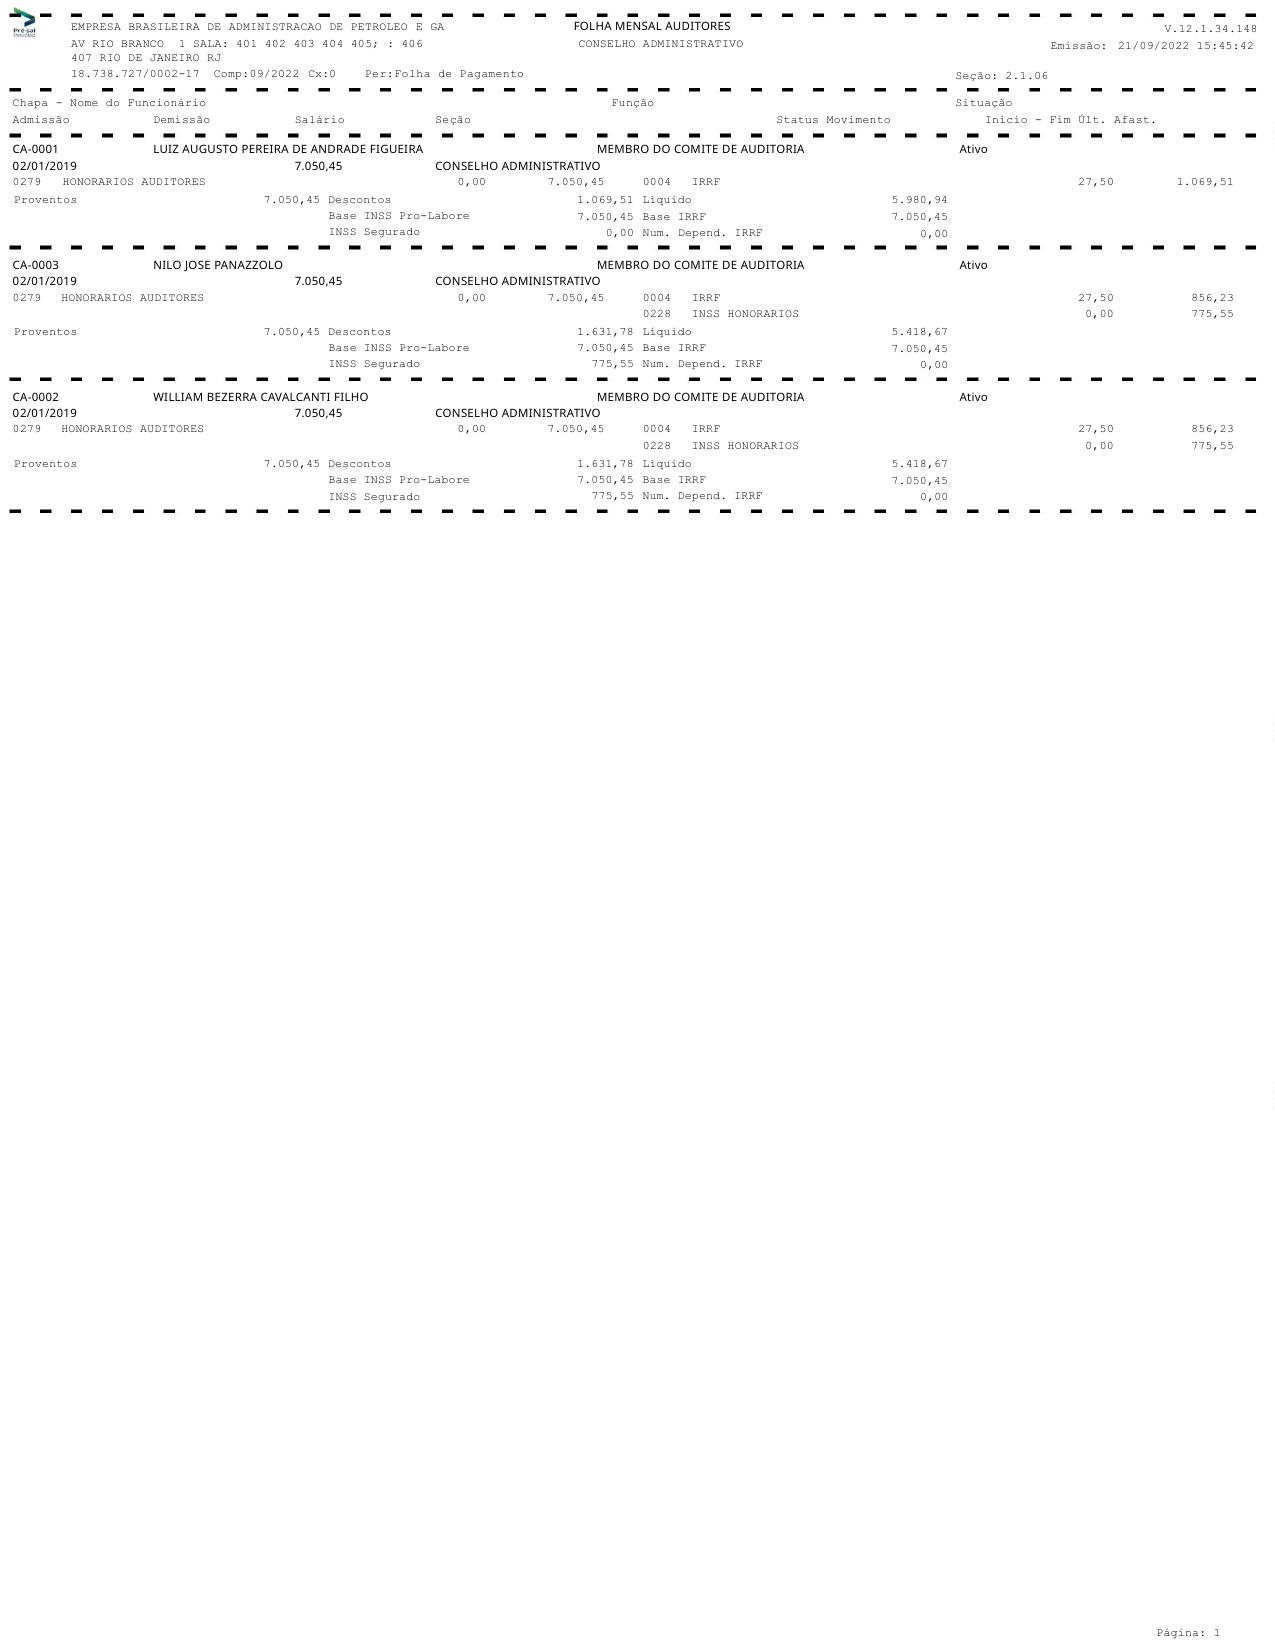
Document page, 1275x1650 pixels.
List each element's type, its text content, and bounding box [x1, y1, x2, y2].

text 1 [71, 67, 78, 81]
text Função [611, 96, 672, 109]
text INSS Segurado [328, 225, 496, 238]
text 0,00 [920, 226, 966, 240]
text 0,00 [920, 490, 966, 503]
text Base INSS Pro-Labore [328, 208, 496, 222]
text Base INSS Pro-Labore [328, 340, 496, 354]
text HONORARIOS AUDITORES [62, 175, 228, 188]
text CA-0002 [12, 390, 80, 404]
text Per:Folha de Pagamento [364, 67, 548, 81]
text 27,50 [1078, 175, 1131, 188]
text FOLHA MENSAL AUDITORES [573, 20, 755, 33]
text 0 [643, 307, 667, 320]
text 7.050,45 [891, 342, 966, 355]
text MEMBRO DO COMITE DE AUDITORIA [597, 143, 830, 157]
text 0,00 [1085, 439, 1131, 452]
text 21/09/2022 15:45:42 [1118, 38, 1275, 52]
text IRRF [692, 175, 738, 188]
text 2/01/2019 [20, 407, 231, 420]
text Demissão [153, 113, 228, 126]
text 5.980,94 [891, 193, 966, 207]
text 0 [12, 290, 20, 304]
text INSS Segurado [328, 489, 492, 503]
text MEMBRO DO COMITE DE AUDITORIA [597, 390, 830, 404]
text CONSELHO ADMINISTRATIVO [435, 407, 630, 420]
text [738, 175, 830, 188]
text 0004 [643, 290, 692, 304]
text Ativo [959, 143, 1012, 157]
text 775,55 [1191, 307, 1251, 320]
text 1.631,78 Líquido [577, 324, 710, 338]
text 1.631,78 Líquido [577, 456, 710, 470]
text 7.050,45 Base IRRF [577, 341, 789, 354]
text Proventos [14, 193, 95, 206]
text 7.050,45 Descontos [264, 456, 412, 470]
text CA-0003 [12, 258, 80, 272]
text CA-0001 [12, 143, 80, 157]
text IRRF [692, 422, 738, 436]
text Base INSS Pro-Labore [328, 473, 492, 486]
text 7.050,45 [891, 210, 966, 223]
text 0004 [643, 422, 692, 436]
text 7.050,45 Base IRRF [577, 473, 789, 486]
text 0 [12, 275, 20, 288]
text 279 [20, 175, 62, 188]
text 7.050,45 [294, 275, 369, 288]
text 1.069,51 Líquido [577, 192, 830, 206]
text CONSELHO ADMINISTRATIVO [578, 37, 768, 50]
text INSS HONORARIOS [692, 439, 817, 452]
text 0 [12, 422, 20, 436]
picture [0, 0, 1275, 1650]
text 228 [667, 439, 692, 452]
text 0,00 7.050,45 [457, 422, 630, 436]
text 279 HONORARIOS AUDITORES [20, 422, 231, 436]
text 7.050,45 Descontos [264, 324, 496, 338]
text 0,00 7.050,45 [457, 290, 630, 304]
text Salário [294, 113, 362, 126]
text 856,23 [1191, 422, 1251, 436]
text 856,23 [1191, 290, 1251, 304]
text LUIZ AUGUSTO PEREIRA DE ANDRADE FIGUEIRA [153, 143, 466, 157]
text Admissão [12, 113, 87, 126]
text 5.418,67 [891, 325, 966, 338]
text WILLIAM BEZERRA CAVALCANTI FILHO [153, 390, 408, 404]
text NILO JOSE PANAZZOLO [153, 258, 310, 272]
text 8.738.727/0002-17 Comp:09/2022 Cx:0 [78, 67, 361, 81]
text 0 [12, 160, 20, 173]
text Seção [435, 112, 548, 126]
text 0 [12, 175, 20, 188]
text Ativo [959, 390, 1012, 404]
text CONSELHO ADMINISTRATIVO [435, 160, 830, 173]
text 0,00 Num. Depend. IRRF [606, 226, 787, 239]
text IRRF [692, 290, 738, 304]
text 1.069,51 [1177, 175, 1251, 188]
text 0,00 7.050,45 [457, 175, 643, 188]
text 7.050,45 [294, 407, 369, 420]
text Seção: 2.1.06 [955, 68, 1066, 82]
text 0 [12, 407, 20, 420]
text MEMBRO DO COMITE DE AUDITORIA [597, 258, 830, 272]
text 0,00 [1085, 307, 1131, 320]
text CONSELHO ADMINISTRATIVO [435, 275, 630, 288]
text Situação [955, 96, 1066, 109]
text 0004 [643, 175, 688, 188]
text EMPRESA BRASILEIRA DE ADMINISTRACAO DE PETROLEO E GA [71, 20, 469, 33]
text 27,50 [1078, 290, 1131, 304]
text 7.050,45 [891, 473, 966, 487]
text 5.418,67 [891, 457, 966, 470]
text 2/01/2019 [20, 160, 102, 173]
text AV RIO BRANCO 1 SALA: 401 402 403 404 405; : 406 [71, 37, 469, 50]
text Emissão: [1050, 38, 1118, 52]
text INSS Segurado [328, 357, 496, 370]
text Chapa - Nome do Funcionário [12, 96, 232, 109]
text 775,55 [1191, 439, 1251, 452]
text 228 [667, 307, 692, 320]
text 4 [71, 50, 78, 64]
text Proventos [14, 456, 95, 470]
text 07 RIO DE JANEIRO RJ [78, 50, 243, 64]
text Proventos [14, 324, 95, 338]
text Status Movimento [776, 113, 908, 126]
text V.12.1.34.148 [1164, 22, 1275, 35]
text 7.050,45 Base IRRF [577, 209, 726, 223]
text Ativo [959, 258, 1012, 272]
text Página: 1 [1156, 1626, 1237, 1639]
text Início - Fim Últ. Afast. [985, 113, 1182, 126]
text 2/01/2019 [20, 275, 231, 288]
text INSS HONORARIOS [692, 307, 817, 320]
text 7.050,45 Descontos [264, 193, 496, 206]
text 775,55 Num. Depend. IRRF [591, 357, 789, 370]
text 7.050,45 [294, 160, 369, 173]
text 0 [643, 439, 667, 452]
text 279 HONORARIOS AUDITORES [20, 290, 231, 304]
text 0,00 [920, 358, 966, 372]
text 775,55 Num. Depend. IRRF [591, 489, 789, 502]
text 27,50 [1078, 422, 1131, 436]
